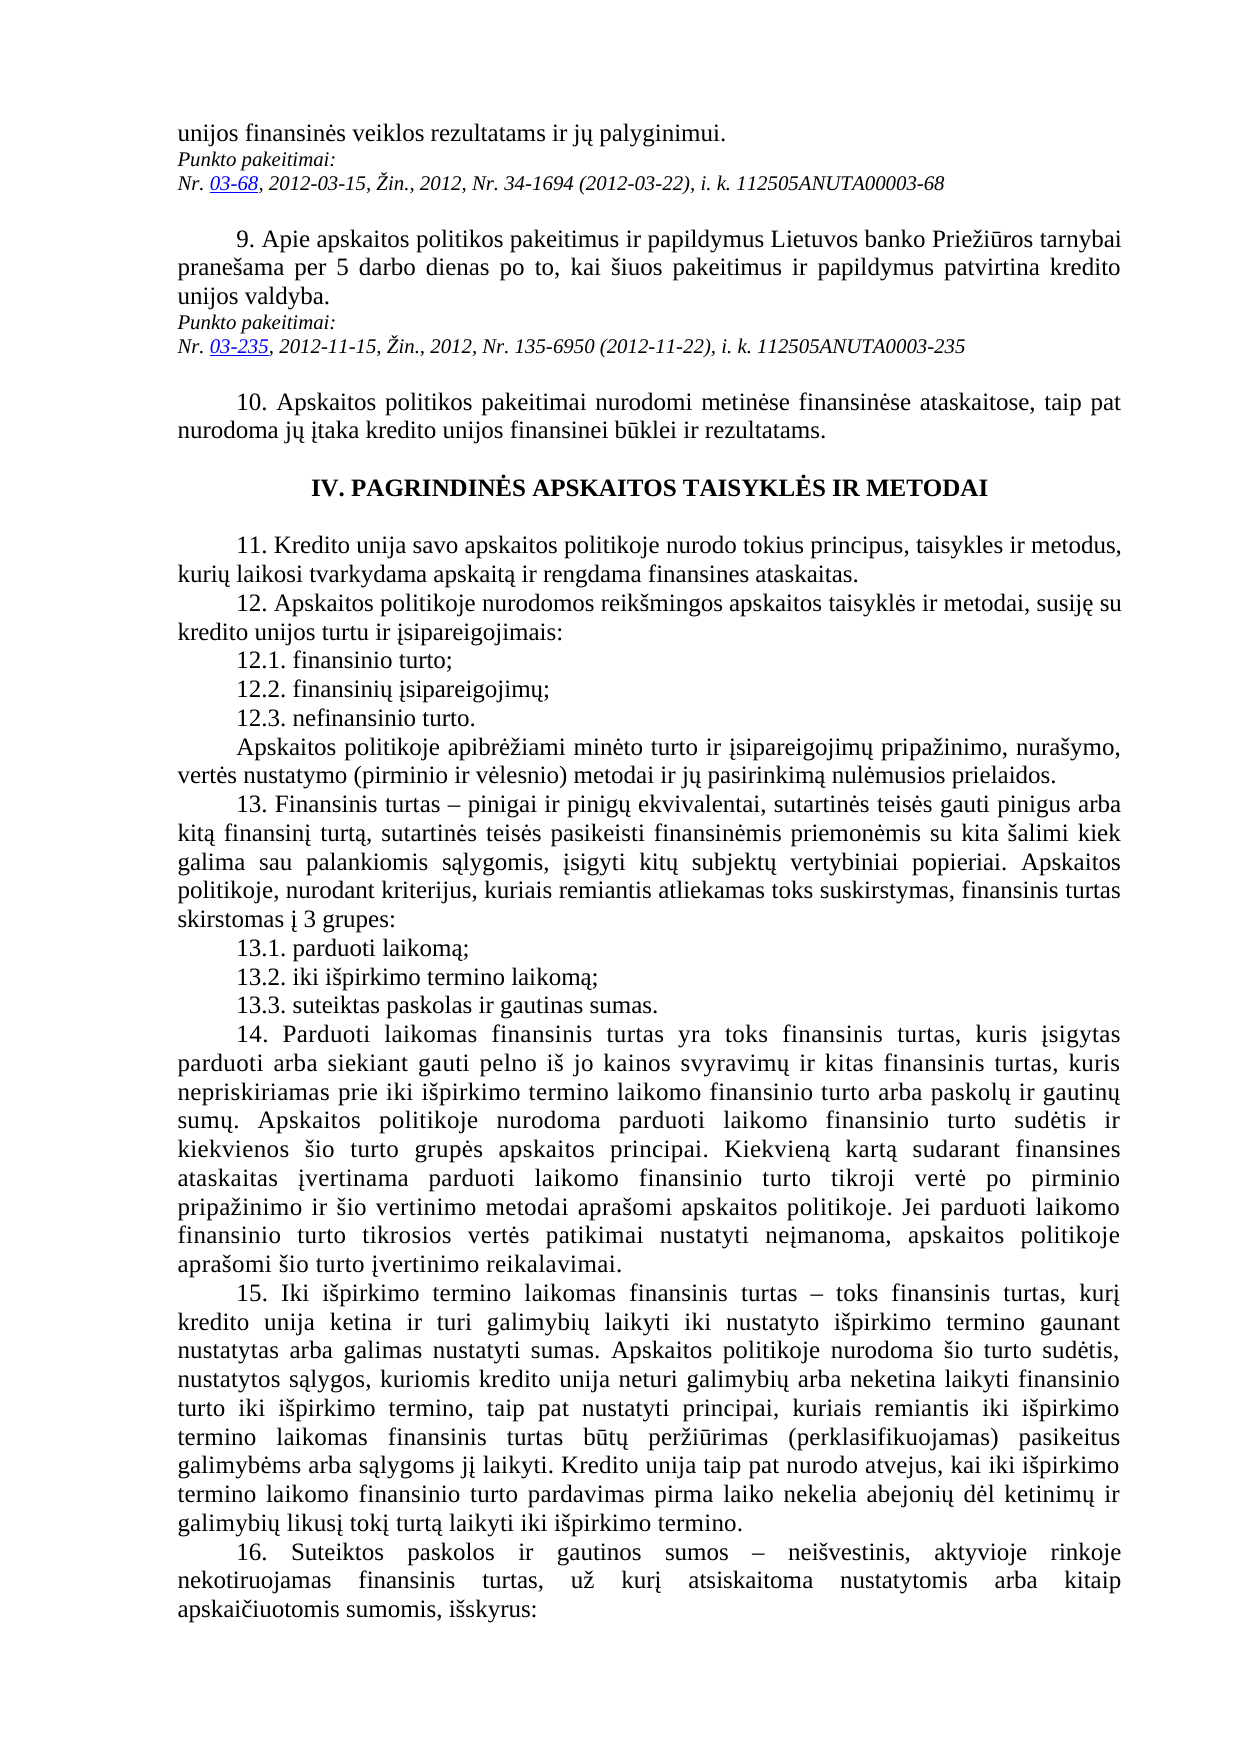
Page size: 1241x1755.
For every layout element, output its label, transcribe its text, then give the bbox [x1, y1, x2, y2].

text 13.2. iki išpirkimo termino laikomą; [177, 962, 1122, 991]
text 12.3. nefinansinio turto. [177, 703, 1122, 732]
text 13.1. parduoti laikomą; [177, 933, 1122, 962]
text 12.2. finansinių įsipareigojimų; [177, 674, 1122, 703]
text 12. Apskaitos politikoje nurodomos reikšmingos apskaitos taisyklės ir metodai, susiję su kredito unijos turtu ir įsipareigojimais: [177, 588, 1122, 646]
text Nr. 03-235, 2012-11-15, Žin., 2012, Nr. 135-6950 (2012-11-22), i. k. 112505ANUTA0003-235 [177, 334, 1122, 358]
text Nr. 03-68, 2012-03-15, Žin., 2012, Nr. 34-1694 (2012-03-22), i. k. 112505ANUTA00003-68 [177, 171, 1122, 195]
text 13.3. suteiktas paskolas ir gautinas sumas. [177, 991, 1122, 1019]
text 16. Suteiktos paskolos ir gautinos sumos – neišvestinis, aktyvioje rinkoje nekotiruojamas finansinis turtas, už kurį atsiskaitoma nustatytomis arba kitaip apskaičiuotomis sumomis, išskyrus: [177, 1537, 1122, 1623]
text 14. Parduoti laikomas finansinis turtas yra toks finansinis turtas, kuris įsigytas parduoti arba siekiant gauti pelno iš jo kainos svyravimų ir kitas finansinis turtas, kuris nepriskiriamas prie iki išpirkimo termino laikomo finansinio turto arba paskolų ir gautinų sumų. Apskaitos politikoje nurodoma parduoti laikomo finansinio turto sudėtis ir kiekvienos šio turto grupės apskaitos principai. Kiekvieną kartą sudarant finansines ataskaitas įvertinama parduoti laikomo finansinio turto tikroji vertė po pirminio pripažinimo ir šio vertinimo metodai aprašomi apskaitos politikoje. Jei parduoti laikomo finansinio turto tikrosios vertės patikimai nustatyti neįmanoma, apskaitos politikoje aprašomi šio turto įvertinimo reikalavimai. [177, 1019, 1122, 1278]
text Punkto pakeitimai: [177, 310, 1122, 334]
text 11. Kredito unija savo apskaitos politikoje nurodo tokius principus, taisykles ir metodus, kurių laikosi tvarkydama apskaitą ir rengdama finansines ataskaitas. [177, 531, 1122, 588]
text 9. Apie apskaitos politikos pakeitimus ir papildymus Lietuvos banko Priežiūros tarnybai pranešama per 5 darbo dienas po to, kai šiuos pakeitimus ir papildymus patvirtina kredito unijos valdyba. [177, 224, 1122, 310]
text 13. Finansinis turtas – pinigai ir pinigų ekvivalentai, sutartinės teisės gauti pinigus arba kitą finansinį turtą, sutartinės teisės pasikeisti finansinėmis priemonėmis su kita šalimi kiek galima sau palankiomis sąlygomis, įsigyti kitų subjektų vertybiniai popieriai. Apskaitos politikoje, nurodant kriterijus, kuriais remiantis atliekamas toks suskirstymas, finansinis turtas skirstomas į 3 grupes: [177, 789, 1122, 933]
text unijos finansinės veiklos rezultatams ir jų palyginimui. [177, 118, 1122, 147]
text Punkto pakeitimai: [177, 147, 1122, 171]
text 15. Iki išpirkimo termino laikomas finansinis turtas – toks finansinis turtas, kurį kredito unija ketina ir turi galimybių laikyti iki nustatyto išpirkimo termino gaunant nustatytas arba galimas nustatyti sumas. Apskaitos politikoje nurodoma šio turto sudėtis, nustatytos sąlygos, kuriomis kredito unija neturi galimybių arba neketina laikyti finansinio turto iki išpirkimo termino, taip pat nustatyti principai, kuriais remiantis iki išpirkimo termino laikomas finansinis turtas būtų peržiūrimas (perklasifikuojamas) pasikeitus galimybėms arba sąlygoms jį laikyti. Kredito unija taip pat nurodo atvejus, kai iki išpirkimo termino laikomo finansinio turto pardavimas pirma laiko nekelia abejonių dėl ketinimų ir galimybių likusį tokį turtą laikyti iki išpirkimo termino. [177, 1278, 1122, 1537]
text IV. PAGRINDINĖS APSKAITOS TAISYKLĖS IR METODAI [177, 473, 1122, 502]
text Apskaitos politikoje apibrėžiami minėto turto ir įsipareigojimų pripažinimo, nurašymo, vertės nustatymo (pirminio ir vėlesnio) metodai ir jų pasirinkimą nulėmusios prielaidos. [177, 732, 1122, 789]
text 10. Apskaitos politikos pakeitimai nurodomi metinėse finansinėse ataskaitose, taip pat nurodoma jų įtaka kredito unijos finansinei būklei ir rezultatams. [177, 387, 1122, 444]
text 12.1. finansinio turto; [177, 646, 1122, 674]
